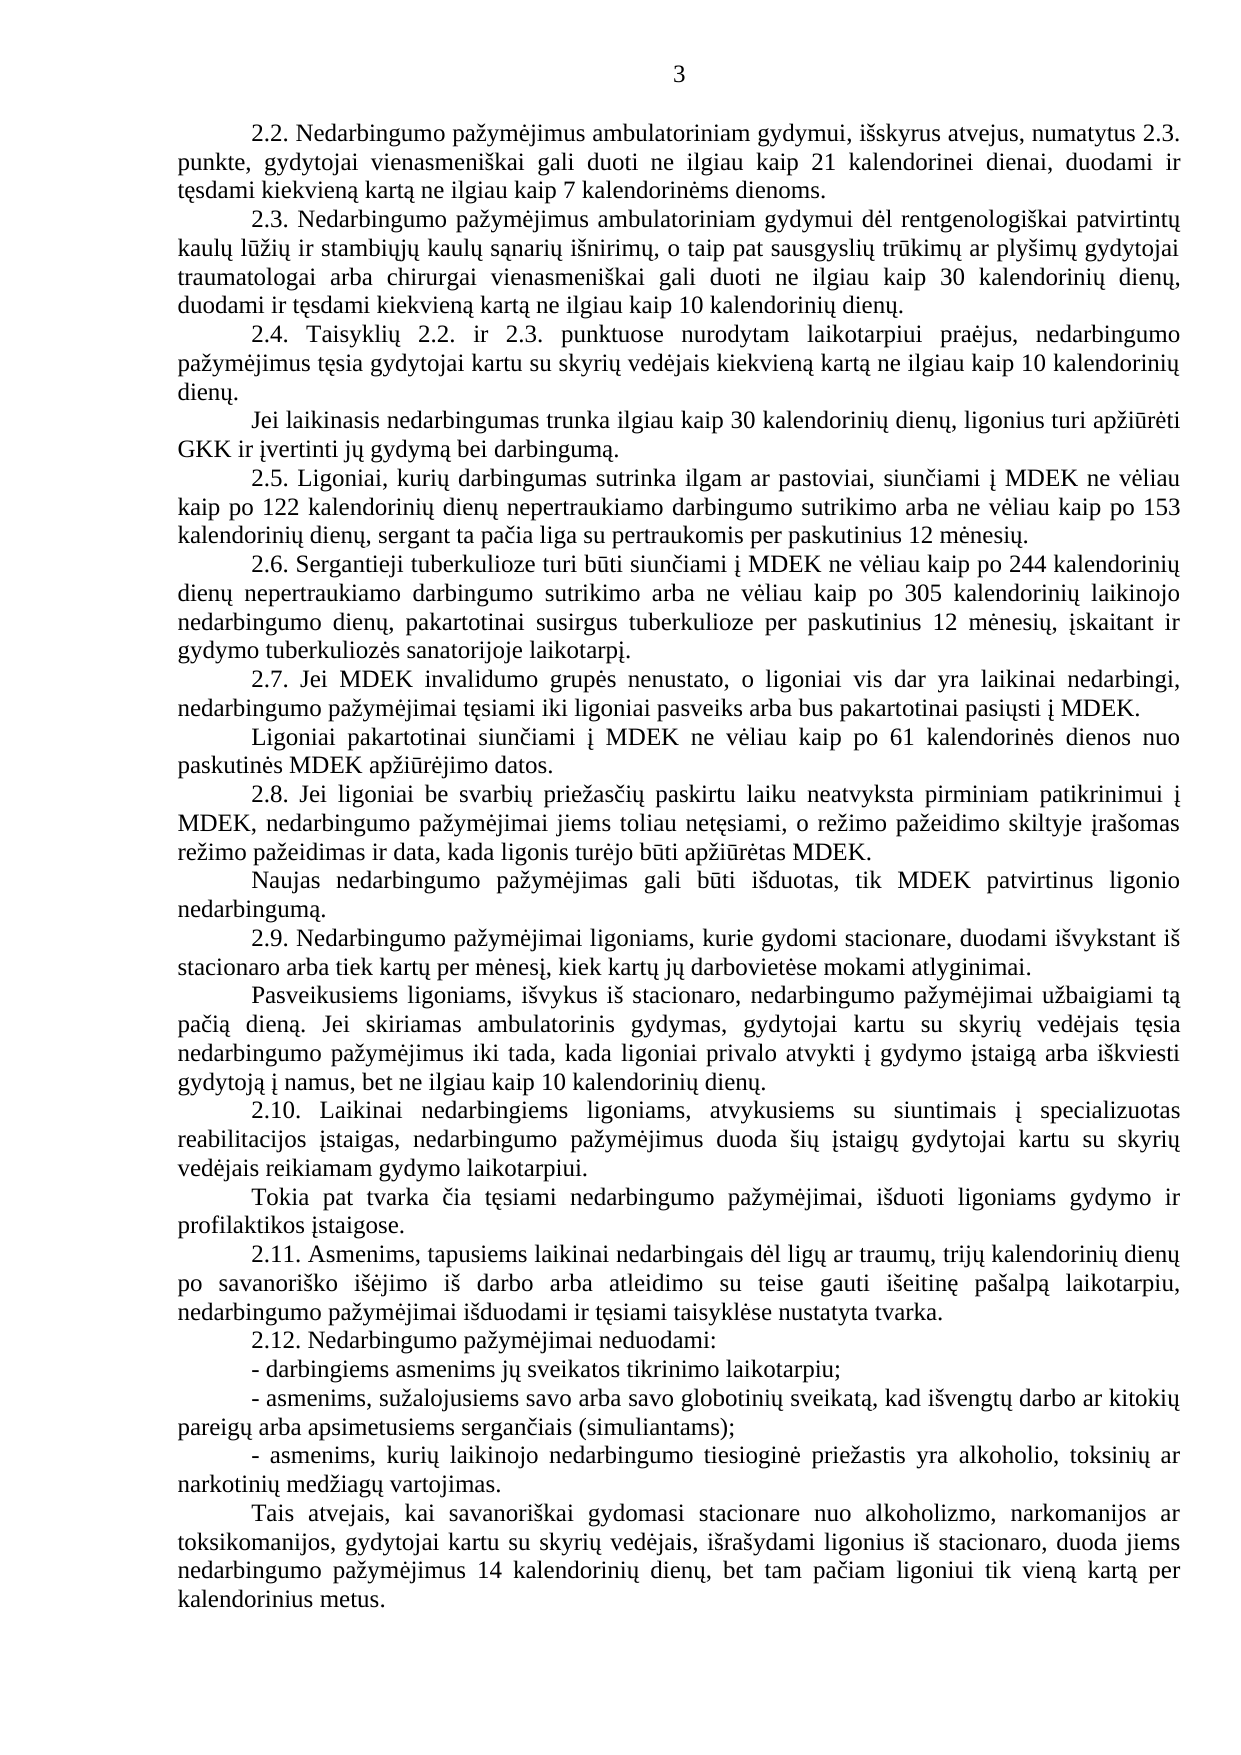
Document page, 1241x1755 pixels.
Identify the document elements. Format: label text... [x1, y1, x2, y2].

text 2.4. Taisyklių 2.2. ir 2.3. punktuose nurodytam laikotarpiui praėjus, nedarbingumo pažymėjimus tęsia gydytojai kartu su skyrių vedėjais kiekvieną kartą ne ilgiau kaip 10 kalendorinių dienų. [177, 319, 1181, 406]
text 2.3. Nedarbingumo pažymėjimus ambulatoriniam gydymui dėl rentgenologiškai patvirtintų kaulų lūžių ir stambiųjų kaulų sąnarių išnirimų, o taip pat sausgyslių trūkimų ar plyšimų gydytojai traumatologai arba chirurgai vienasmeniškai gali duoti ne ilgiau kaip 30 kalendorinių dienų, duodami ir tęsdami kiekvieną kartą ne ilgiau kaip 10 kalendorinių dienų. [177, 204, 1181, 319]
text 2.5. Ligoniai, kurių darbingumas sutrinka ilgam ar pastoviai, siunčiami į MDEK ne vėliau kaip po 122 kalendorinių dienų nepertraukiamo darbingumo sutrikimo arba ne vėliau kaip po 153 kalendorinių dienų, sergant ta pačia liga su pertraukomis per paskutinius 12 mėnesių. [177, 463, 1181, 549]
text - asmenims, kurių laikinojo nedarbingumo tiesioginė priežastis yra alkoholio, toksinių ar narkotinių medžiagų vartojimas. [177, 1441, 1181, 1498]
text Ligoniai pakartotinai siunčiami į MDEK ne vėliau kaip po 61 kalendorinės dienos nuo paskutinės MDEK apžiūrėjimo datos. [177, 722, 1181, 779]
text 2.11. Asmenims, tapusiems laikinai nedarbingais dėl ligų ar traumų, trijų kalendorinių dienų po savanoriško išėjimo iš darbo arba atleidimo su teise gauti išeitinę pašalpą laikotarpiu, nedarbingumo pažymėjimai išduodami ir tęsiami taisyklėse nustatyta tvarka. [177, 1239, 1181, 1326]
text 2.2. Nedarbingumo pažymėjimus ambulatoriniam gydymui, išskyrus atvejus, numatytus 2.3. punkte, gydytojai vienasmeniškai gali duoti ne ilgiau kaip 21 kalendorinei dienai, duodami ir tęsdami kiekvieną kartą ne ilgiau kaip 7 kalendorinėms dienoms. [177, 118, 1181, 204]
text - darbingiems asmenims jų sveikatos tikrinimo laikotarpiu; [177, 1354, 1181, 1383]
text - asmenims, sužalojusiems savo arba savo globotinių sveikatą, kad išvengtų darbo ar kitokių pareigų arba apsimetusiems sergančiais (simuliantams); [177, 1383, 1181, 1441]
text 2.8. Jei ligoniai be svarbių priežasčių paskirtu laiku neatvyksta pirminiam patikrinimui į MDEK, nedarbingumo pažymėjimai jiems toliau netęsiami, o režimo pažeidimo skiltyje įrašomas režimo pažeidimas ir data, kada ligonis turėjo būti apžiūrėtas MDEK. [177, 779, 1181, 866]
text 2.12. Nedarbingumo pažymėjimai neduodami: [177, 1326, 1181, 1354]
text Tais atvejais, kai savanoriškai gydomasi stacionare nuo alkoholizmo, narkomanijos ar toksikomanijos, gydytojai kartu su skyrių vedėjais, išrašydami ligonius iš stacionaro, duoda jiems nedarbingumo pažymėjimus 14 kalendorinių dienų, bet tam pačiam ligoniui tik vieną kartą per kalendorinius metus. [177, 1498, 1181, 1613]
text 2.9. Nedarbingumo pažymėjimai ligoniams, kurie gydomi stacionare, duodami išvykstant iš stacionaro arba tiek kartų per mėnesį, kiek kartų jų darbovietėse mokami atlyginimai. [177, 923, 1181, 981]
text 2.6. Sergantieji tuberkulioze turi būti siunčiami į MDEK ne vėliau kaip po 244 kalendorinių dienų nepertraukiamo darbingumo sutrikimo arba ne vėliau kaip po 305 kalendorinių laikinojo nedarbingumo dienų, pakartotinai susirgus tuberkulioze per paskutinius 12 mėnesių, įskaitant ir gydymo tuberkuliozės sanatorijoje laikotarpį. [177, 549, 1181, 664]
text Naujas nedarbingumo pažymėjimas gali būti išduotas, tik MDEK patvirtinus ligonio nedarbingumą. [177, 866, 1181, 923]
text Jei laikinasis nedarbingumas trunka ilgiau kaip 30 kalendorinių dienų, ligonius turi apžiūrėti GKK ir įvertinti jų gydymą bei darbingumą. [177, 406, 1181, 463]
text Tokia pat tvarka čia tęsiami nedarbingumo pažymėjimai, išduoti ligoniams gydymo ir profilaktikos įstaigose. [177, 1182, 1181, 1239]
text 2.7. Jei MDEK invalidumo grupės nenustato, o ligoniai vis dar yra laikinai nedarbingi, nedarbingumo pažymėjimai tęsiami iki ligoniai pasveiks arba bus pakartotinai pasiųsti į MDEK. [177, 664, 1181, 722]
text 2.10. Laikinai nedarbingiems ligoniams, atvykusiems su siuntimais į specializuotas reabilitacijos įstaigas, nedarbingumo pažymėjimus duoda šių įstaigų gydytojai kartu su skyrių vedėjais reikiamam gydymo laikotarpiui. [177, 1096, 1181, 1182]
text Pasveikusiems ligoniams, išvykus iš stacionaro, nedarbingumo pažymėjimai užbaigiami tą pačią dieną. Jei skiriamas ambulatorinis gydymas, gydytojai kartu su skyrių vedėjais tęsia nedarbingumo pažymėjimus iki tada, kada ligoniai privalo atvykti į gydymo įstaigą arba iškviesti gydytoją į namus, bet ne ilgiau kaip 10 kalendorinių dienų. [177, 981, 1181, 1096]
